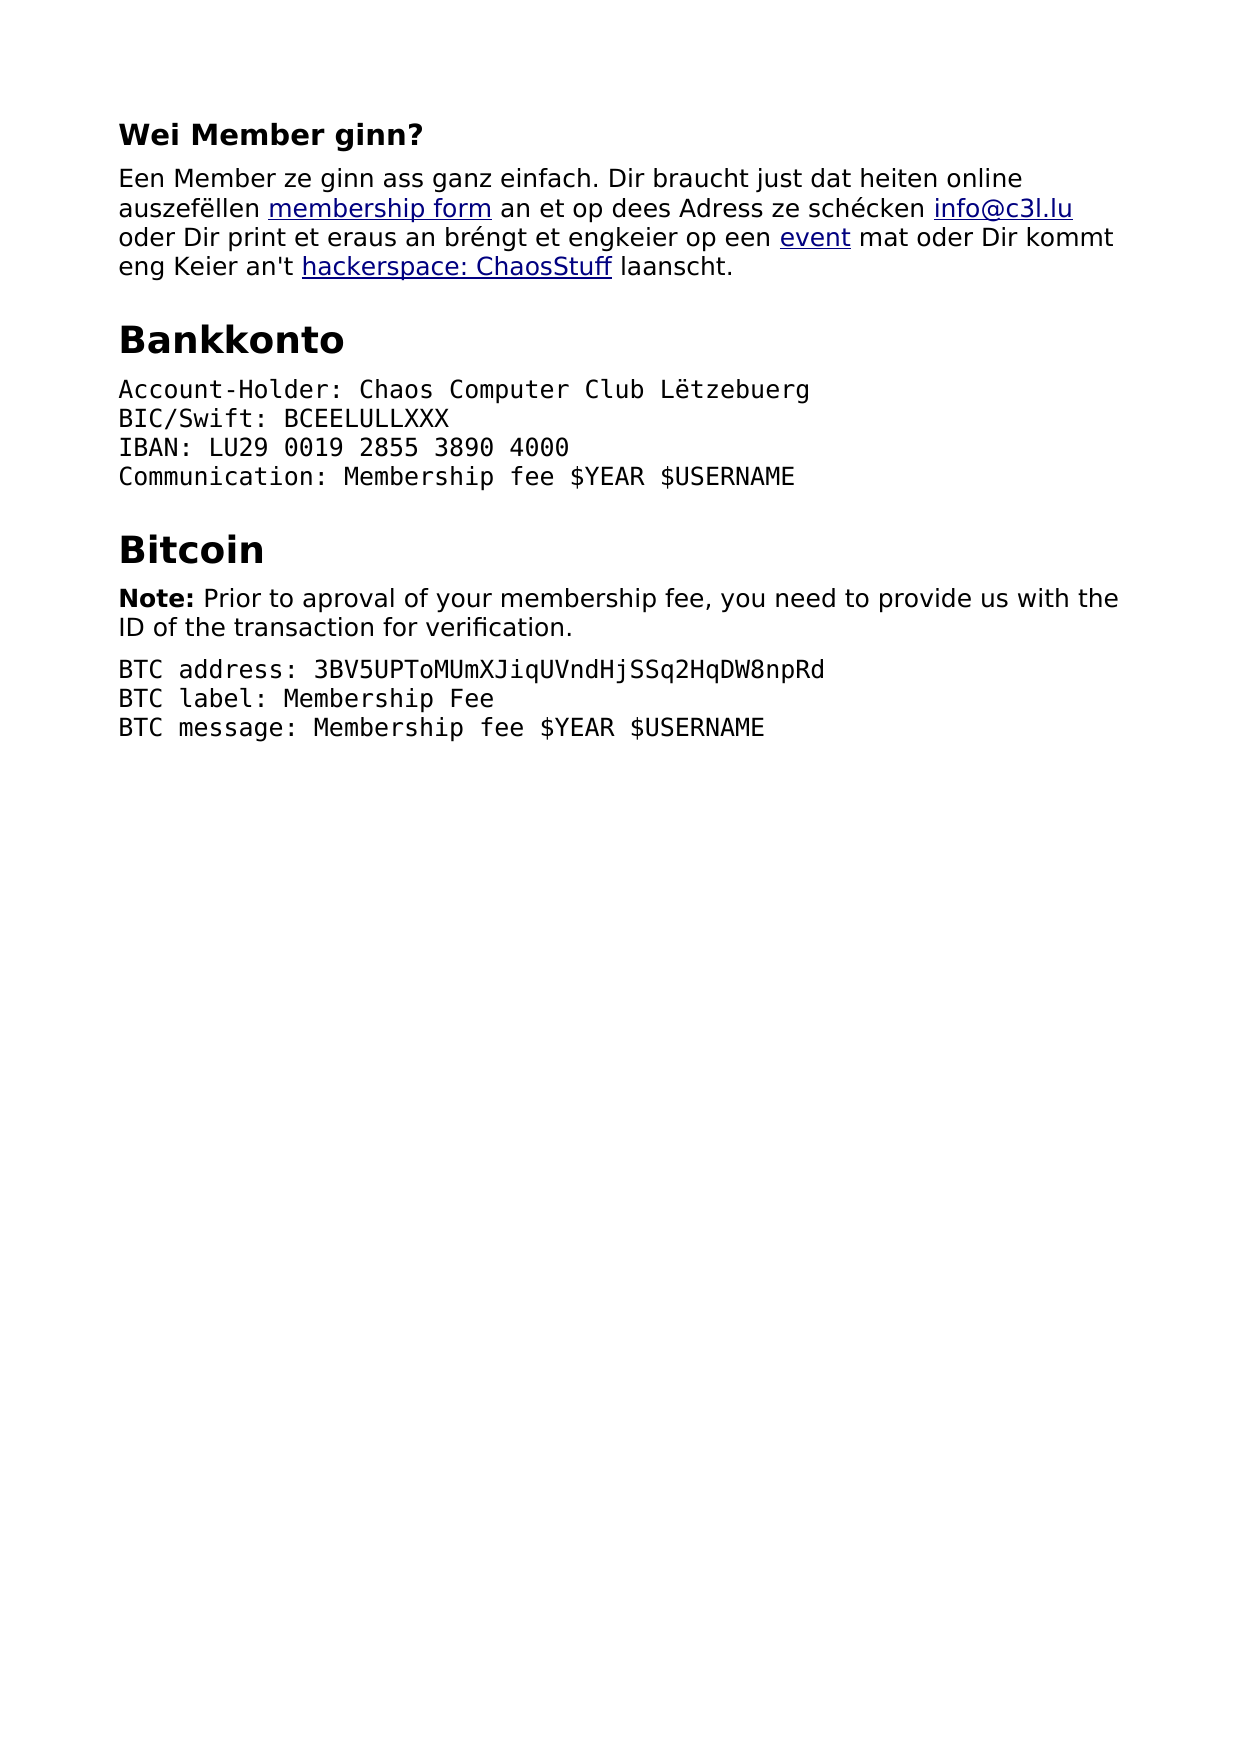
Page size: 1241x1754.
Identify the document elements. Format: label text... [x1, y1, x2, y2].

subtitle Wei Member ginn? [118, 118, 1122, 152]
text Een Member ze ginn ass ganz einfach. Dir braucht just dat heiten online auszefëllen membership form an et op dees Adress ze schécken info@c3l.lu oder Dir print et eraus an bréngt et engkeier op een event mat oder Dir kommt eng Keier an't hackerspace: ChaosStuff laanscht. [118, 164, 1122, 281]
text BTC address: 3BV5UPToMUmXJiqUVndHjSSq2HqDW8npRd BTC label: Membership Fee BTC message: Membership fee $YEAR $USERNAME [118, 655, 1122, 743]
text Account-Holder: Chaos Computer Club Lëtzebuerg BIC/Swift: BCEELULLXXX IBAN: LU29 0019 2855 3890 4000 Communication: Membership fee $YEAR $USERNAME [118, 375, 1122, 492]
subtitle Bankkonto [118, 319, 1122, 362]
subtitle Bitcoin [118, 528, 1122, 572]
text Note: Prior to aproval of your membership fee, you need to provide us with the ID of the transaction for verification. [118, 584, 1122, 643]
